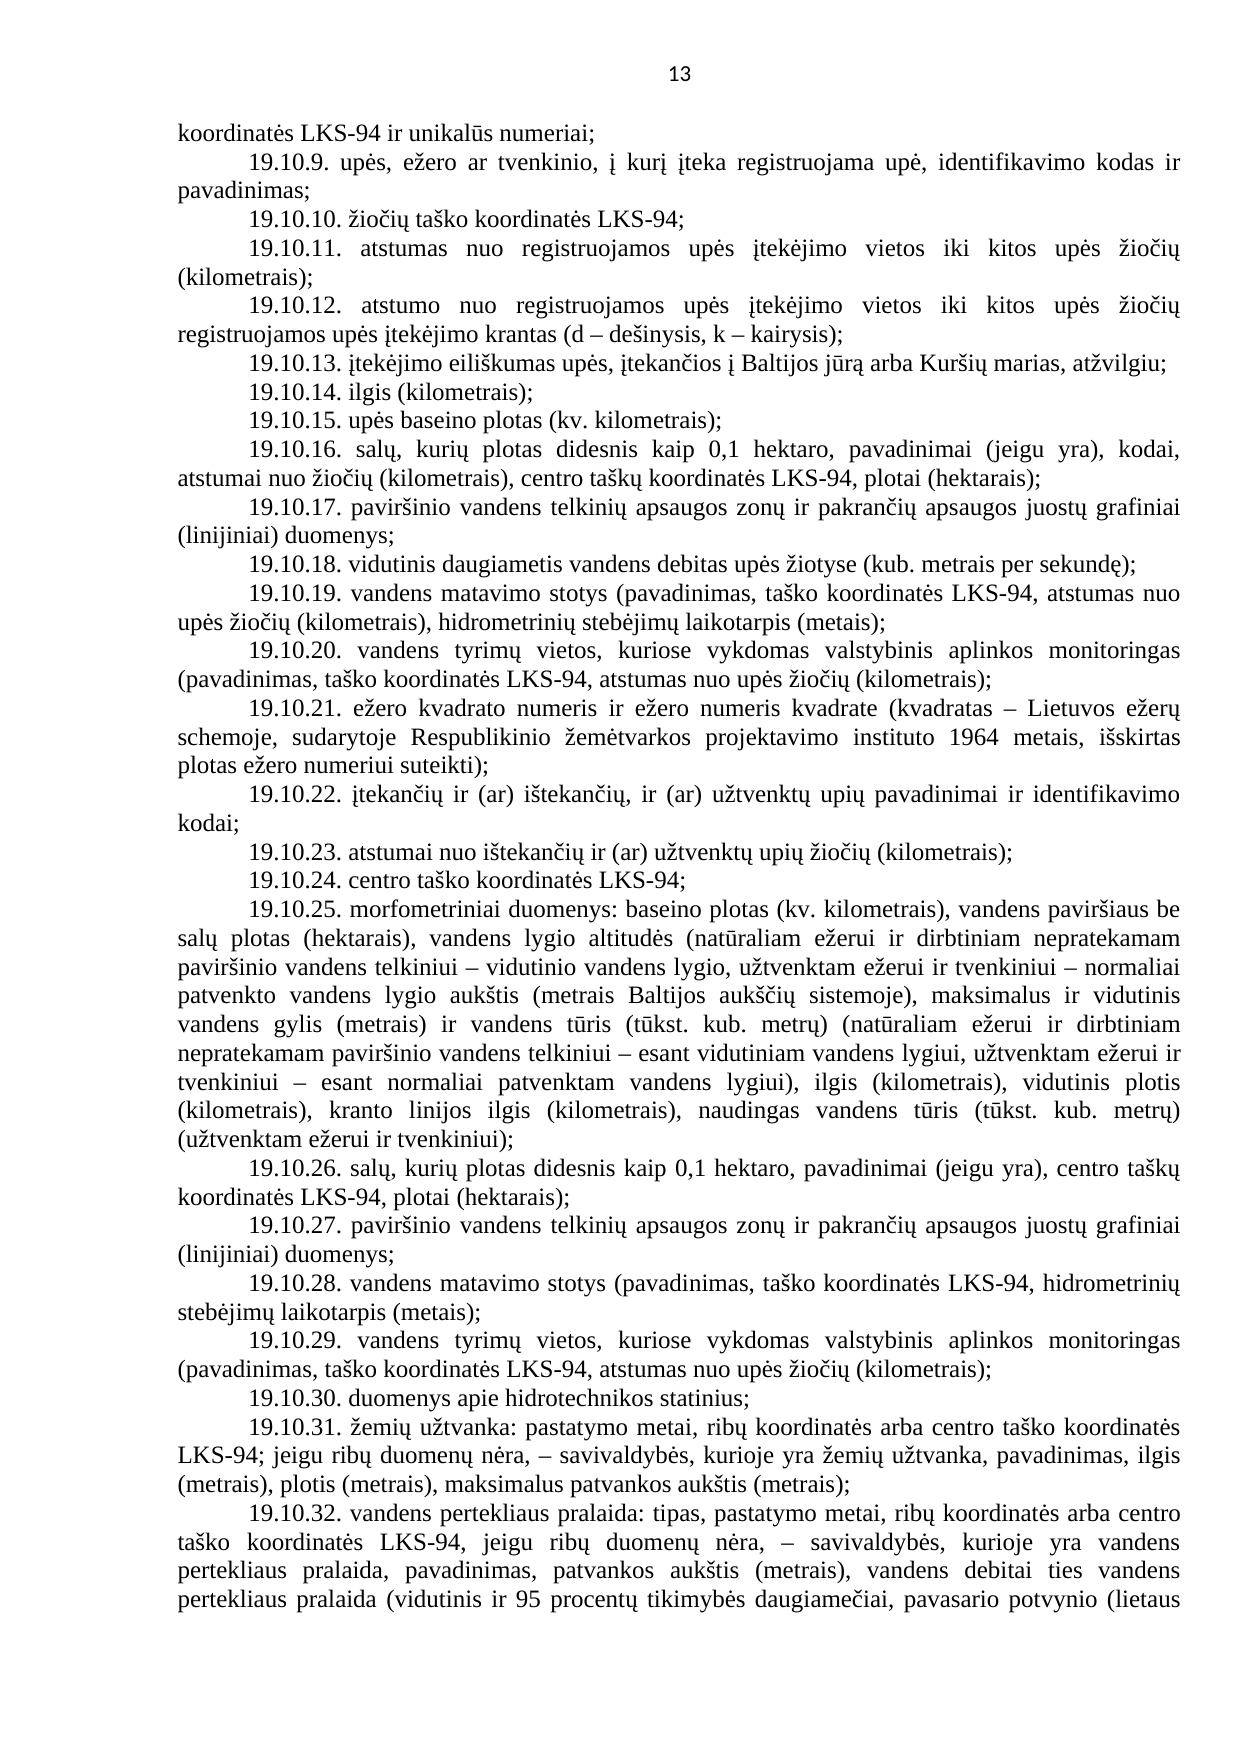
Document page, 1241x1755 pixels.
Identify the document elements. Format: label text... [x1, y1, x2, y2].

text 19.10.29. vandens tyrimų vietos, kuriose vykdomas valstybinis aplinkos monitoringas (pavadinimas, taško koordinatės LKS-94, atstumas nuo upės žiočių (kilometrais); [177, 1326, 1181, 1383]
text 19.10.27. paviršinio vandens telkinių apsaugos zonų ir pakrančių apsaugos juostų grafiniai (linijiniai) duomenys; [177, 1211, 1181, 1268]
text 19.10.26. salų, kurių plotas didesnis kaip 0,1 hektaro, pavadinimai (jeigu yra), centro taškų koordinatės LKS-94, plotai (hektarais); [177, 1153, 1181, 1211]
text 19.10.30. duomenys apie hidrotechnikos statinius; [177, 1383, 1181, 1412]
text 19.10.13. įtekėjimo eiliškumas upės, įtekančios į Baltijos jūrą arba Kuršių marias, atžvilgiu; [177, 348, 1181, 377]
text 19.10.24. centro taško koordinatės LKS-94; [177, 866, 1181, 894]
text 19.10.22. įtekančių ir (ar) ištekančių, ir (ar) užtvenktų upių pavadinimai ir identifikavimo kodai; [177, 779, 1181, 837]
text 19.10.11. atstumas nuo registruojamos upės įtekėjimo vietos iki kitos upės žiočių (kilometrais); [177, 233, 1181, 291]
text 19.10.18. vidutinis daugiametis vandens debitas upės žiotyse (kub. metrais per sekundę); [177, 549, 1181, 578]
text 19.10.25. morfometriniai duomenys: baseino plotas (kv. kilometrais), vandens paviršiaus be salų plotas (hektarais), vandens lygio altitudės (natūraliam ežerui ir dirbtiniam nepratekamam paviršinio vandens telkiniui – vidutinio vandens lygio, užtvenktam ežerui ir tvenkiniui – normaliai patvenkto vandens lygio aukštis (metrais Baltijos aukščių sistemoje), maksimalus ir vidutinis vandens gylis (metrais) ir vandens tūris (tūkst. kub. metrų) (natūraliam ežerui ir dirbtiniam nepratekamam paviršinio vandens telkiniui – esant vidutiniam vandens lygiui, užtvenktam ežerui ir tvenkiniui – esant normaliai patvenktam vandens lygiui), ilgis (kilometrais), vidutinis plotis (kilometrais), kranto linijos ilgis (kilometrais), naudingas vandens tūris (tūkst. kub. metrų) (užtvenktam ežerui ir tvenkiniui); [177, 894, 1181, 1153]
text 19.10.23. atstumai nuo ištekančių ir (ar) užtvenktų upių žiočių (kilometrais); [177, 837, 1181, 866]
text koordinatės LKS-94 ir unikalūs numeriai; [177, 118, 1181, 147]
text 19.10.17. paviršinio vandens telkinių apsaugos zonų ir pakrančių apsaugos juostų grafiniai (linijiniai) duomenys; [177, 492, 1181, 549]
text 19.10.10. žiočių taško koordinatės LKS-94; [177, 204, 1181, 233]
text 19.10.19. vandens matavimo stotys (pavadinimas, taško koordinatės LKS-94, atstumas nuo upės žiočių (kilometrais), hidrometrinių stebėjimų laikotarpis (metais); [177, 578, 1181, 636]
text 19.10.9. upės, ežero ar tvenkinio, į kurį įteka registruojama upė, identifikavimo kodas ir pavadinimas; [177, 147, 1181, 204]
text 19.10.28. vandens matavimo stotys (pavadinimas, taško koordinatės LKS-94, hidrometrinių stebėjimų laikotarpis (metais); [177, 1268, 1181, 1326]
text 19.10.15. upės baseino plotas (kv. kilometrais); [177, 406, 1181, 434]
text 19.10.21. ežero kvadrato numeris ir ežero numeris kvadrate (kvadratas – Lietuvos ežerų schemoje, sudarytoje Respublikinio žemėtvarkos projektavimo instituto 1964 metais, išskirtas plotas ežero numeriui suteikti); [177, 693, 1181, 779]
text 19.10.14. ilgis (kilometrais); [177, 377, 1181, 406]
text 19.10.16. salų, kurių plotas didesnis kaip 0,1 hektaro, pavadinimai (jeigu yra), kodai, atstumai nuo žiočių (kilometrais), centro taškų koordinatės LKS-94, plotai (hektarais); [177, 434, 1181, 492]
text 19.10.12. atstumo nuo registruojamos upės įtekėjimo vietos iki kitos upės žiočių registruojamos upės įtekėjimo krantas (d – dešinysis, k – kairysis); [177, 291, 1181, 348]
text 19.10.32. vandens pertekliaus pralaida: tipas, pastatymo metai, ribų koordinatės arba centro taško koordinatės LKS-94, jeigu ribų duomenų nėra, – savivaldybės, kurioje yra vandens pertekliaus pralaida, pavadinimas, patvankos aukštis (metrais), vandens debitai ties vandens pertekliaus pralaida (vidutinis ir 95 procentų tikimybės daugiamečiai, pavasario potvynio (lietaus [177, 1498, 1181, 1613]
text 19.10.31. žemių užtvanka: pastatymo metai, ribų koordinatės arba centro taško koordinatės LKS-94; jeigu ribų duomenų nėra, – savivaldybės, kurioje yra žemių užtvanka, pavadinimas, ilgis (metrais), plotis (metrais), maksimalus patvankos aukštis (metrais); [177, 1412, 1181, 1498]
text 19.10.20. vandens tyrimų vietos, kuriose vykdomas valstybinis aplinkos monitoringas (pavadinimas, taško koordinatės LKS-94, atstumas nuo upės žiočių (kilometrais); [177, 636, 1181, 693]
